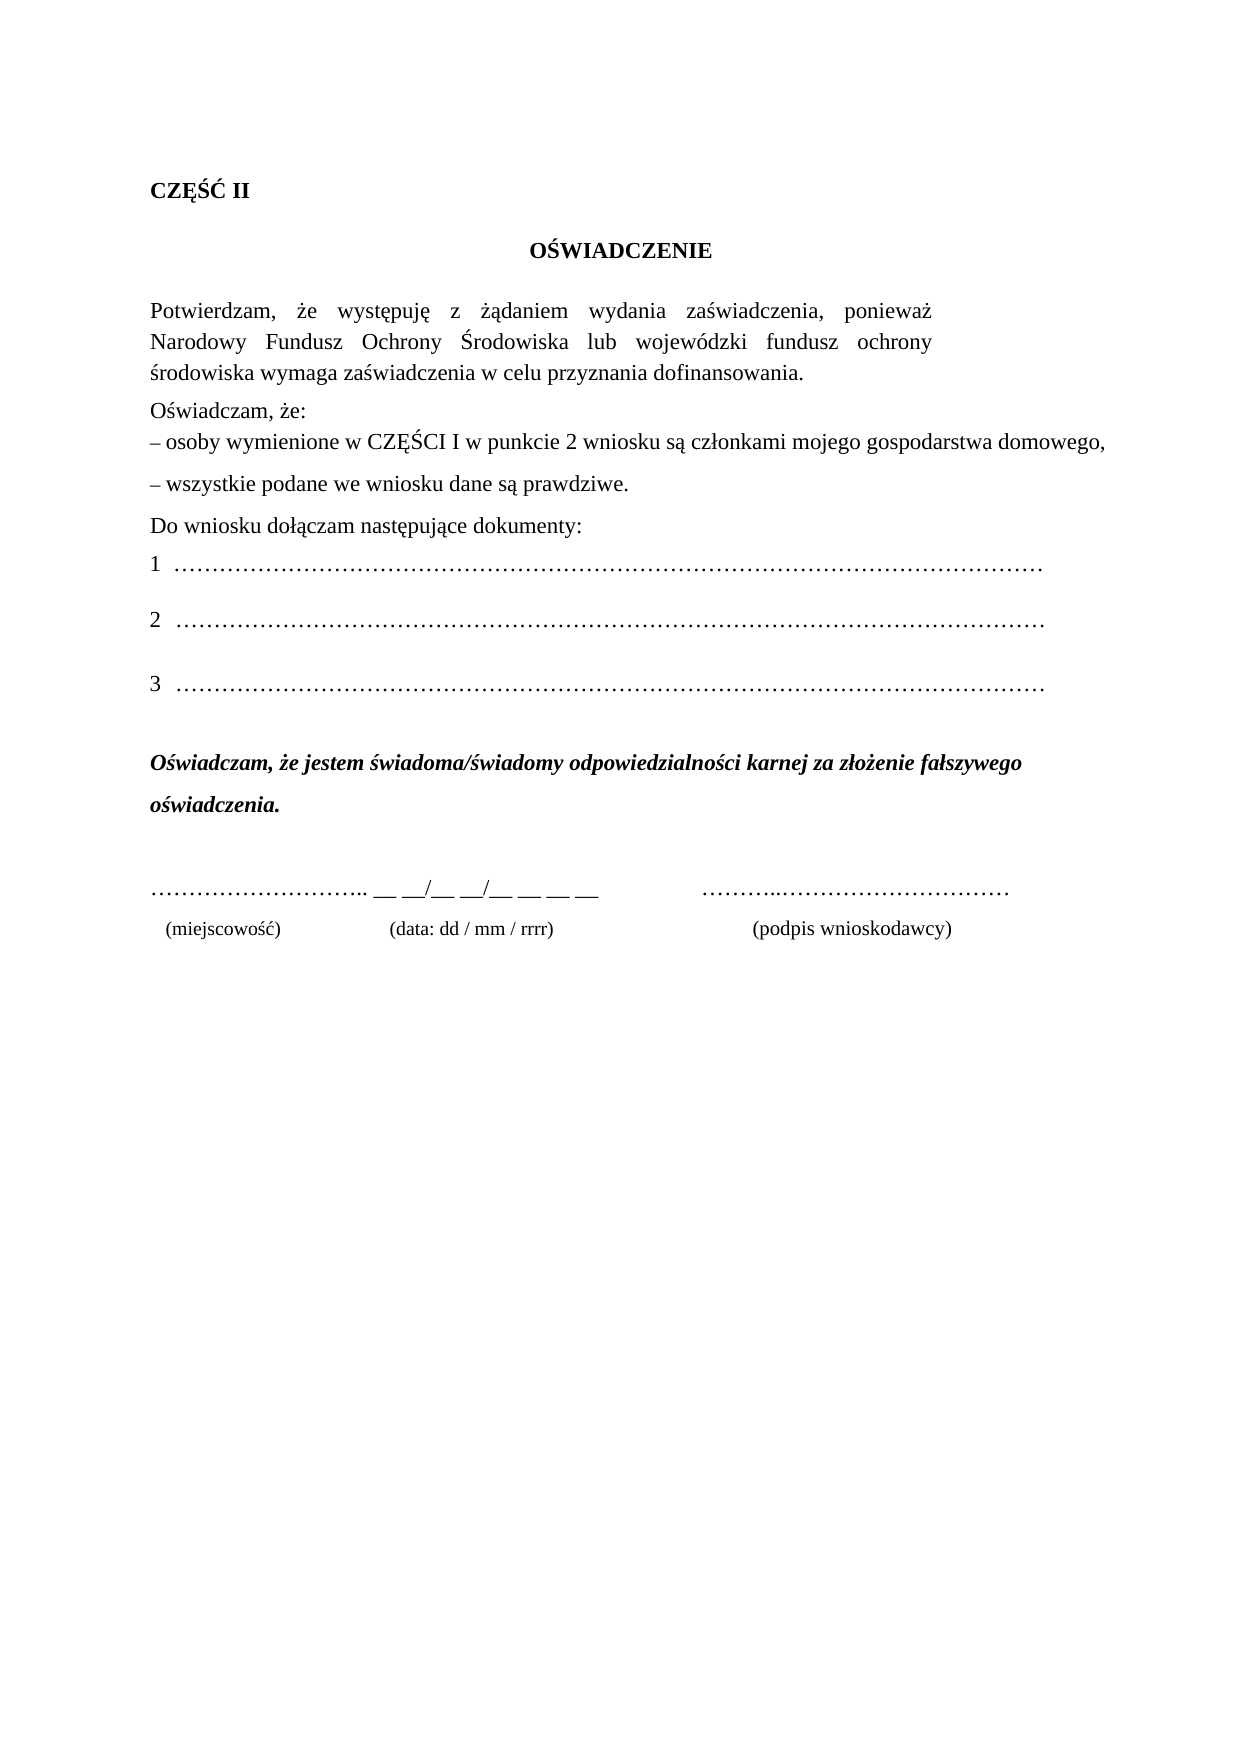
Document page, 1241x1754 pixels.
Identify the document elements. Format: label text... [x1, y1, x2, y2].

text Oświadczam, że: [150, 397, 1133, 423]
text ……………………….. __ __/__ __/__ __ __ __ ………..………………………… [150, 874, 1094, 901]
list …………………………………………………………………………………………………… [149, 606, 1133, 633]
text (miejscowość) (data: dd / mm / rrrr) (podpis wnioskodawcy) [106, 916, 1133, 940]
text Oświadczam, że jestem świadoma/świadomy odpowiedzialności karnej za złożenie fałszywego oświadczenia. [150, 749, 1094, 817]
text – osoby wymienione w CZĘŚCI I w punkcie 2 wniosku są członkami mojego gospodarstwa domowego, [150, 428, 1133, 454]
text OŚWIADCZENIE [106, 237, 1135, 263]
list …………………………………………………………………………………………………… [149, 670, 1133, 697]
list …………………………………………………………………………………………………… [149, 550, 1133, 576]
text Potwierdzam, że występuję z żądaniem wydania zaświadczenia, ponieważ Narodowy Fundusz Ochrony Środowiska lub wojewódzki fundusz ochrony środowiska wymaga zaświadczenia w celu przyznania dofinansowania. [150, 297, 933, 386]
text Do wniosku dołączam następujące dokumenty: [150, 512, 1133, 539]
text – wszystkie podane we wniosku dane są prawdziwe. [150, 470, 1133, 496]
text CZĘŚĆ II [150, 177, 1133, 203]
